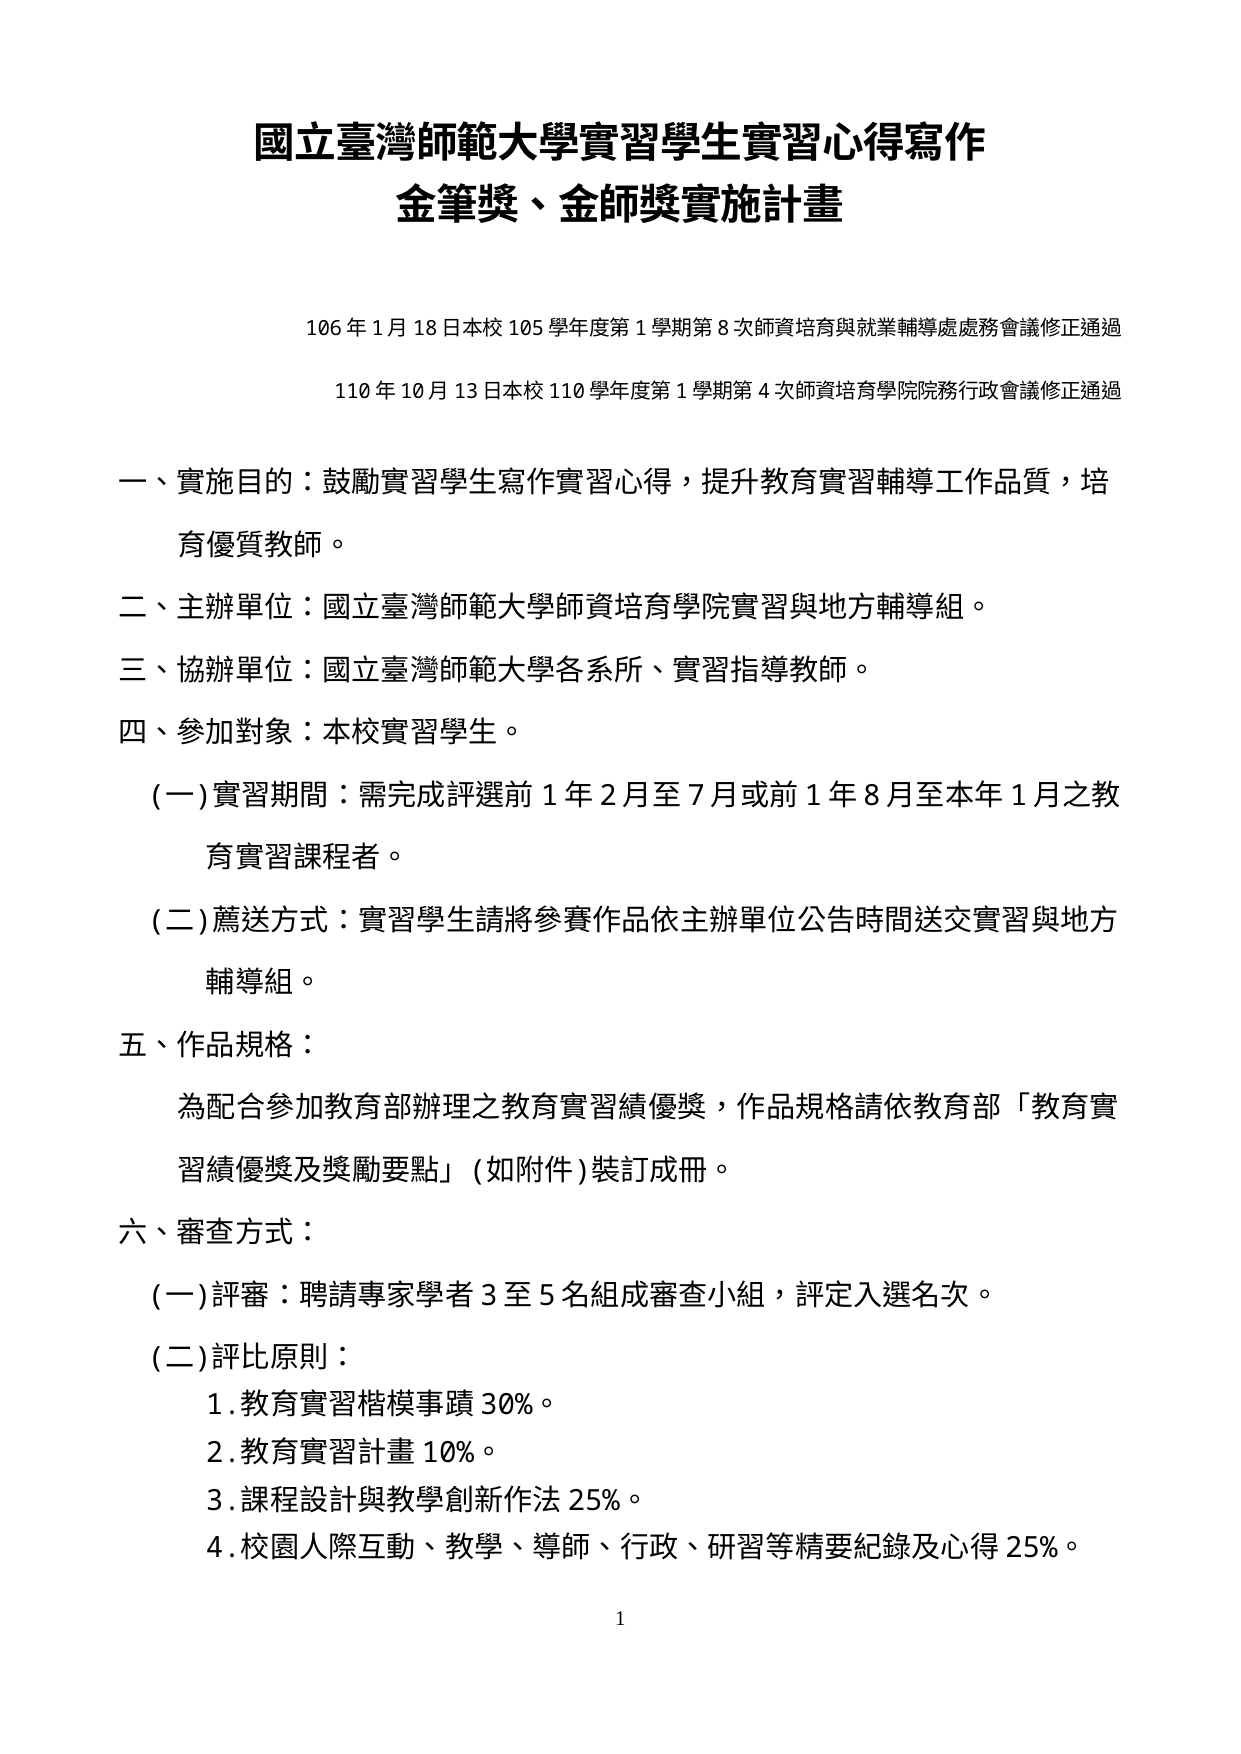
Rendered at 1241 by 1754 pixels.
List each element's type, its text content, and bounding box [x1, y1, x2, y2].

text 二、主辦單位：國立臺灣師範大學師資培育學院實習與地方輔導組。 [118, 563, 1122, 626]
text 2.教育實習計畫10%。 [118, 1424, 1122, 1472]
text (二)薦送方式：實習學生請將參賽作品依主辦單位公告時間送交實習與地方輔導組。 [118, 876, 1122, 1001]
text 三、協辦單位：國立臺灣師範大學各系所、實習指導教師。 [118, 626, 1122, 688]
text (一)實習期間：需完成評選前1年2月至7月或前1年8月至本年1月之教育實習課程者。 [118, 751, 1122, 876]
text (一)評審：聘請專家學者3至5名組成審查小組，評定入選名次。 [118, 1251, 1122, 1313]
text 1.教育實習楷模事蹟30%。 [118, 1376, 1122, 1424]
text (二)評比原則： [118, 1313, 1122, 1376]
text 為配合參加教育部辦理之教育實習績優獎，作品規格請依教育部「教育實習績優獎及獎勵要點」(如附件)裝訂成冊。 [177, 1063, 1122, 1188]
text 110年10月13日本校110學年度第1學期第4次師資培育學院院務行政會議修正通過 [118, 347, 1122, 410]
text 一、實施目的：鼓勵實習學生寫作實習心得，提升教育實習輔導工作品質，培育優質教師。 [118, 438, 1122, 563]
text 國立臺灣師範大學實習學生實習心得寫作 [118, 97, 1122, 160]
text 六、審查方式： [118, 1188, 1122, 1251]
text 五、作品規格： [118, 1001, 1122, 1063]
text 四、參加對象：本校實習學生。 [118, 688, 1122, 751]
text 3.課程設計與教學創新作法25%。 [118, 1472, 1122, 1519]
text 4.校園人際互動、教學、導師、行政、研習等精要紀錄及心得25%。 [118, 1519, 1122, 1567]
text 金筆獎、金師獎實施計畫 [118, 160, 1122, 222]
text 106年1月18日本校105學年度第1學期第8次師資培育與就業輔導處處務會議修正通過 [118, 285, 1122, 347]
